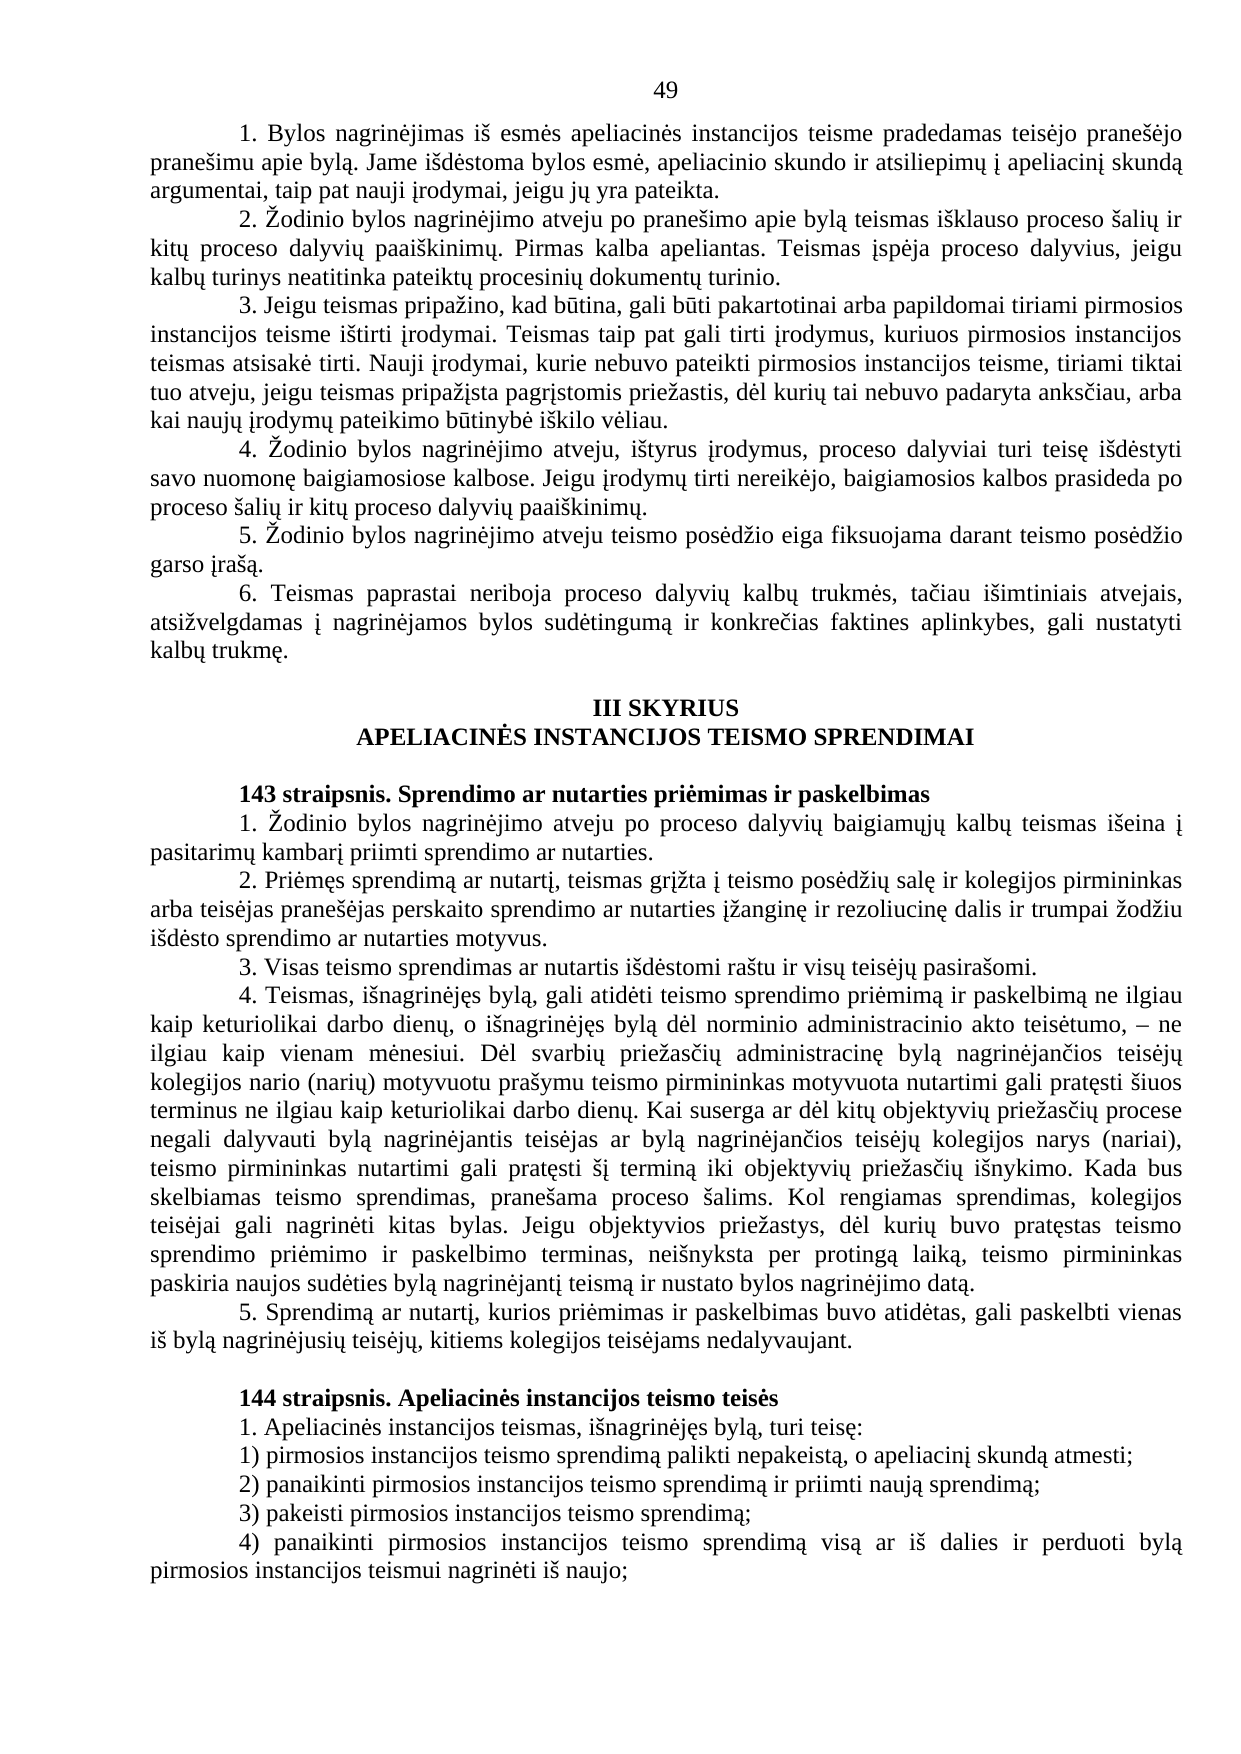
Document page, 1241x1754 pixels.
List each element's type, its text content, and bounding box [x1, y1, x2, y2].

text 144 straipsnis. Apeliacinės instancijos teismo teisės [150, 1383, 1183, 1412]
text 4) panaikinti pirmosios instancijos teismo sprendimą visą ar iš dalies ir perduoti bylą pirmosios instancijos teismui nagrinėti iš naujo; [150, 1527, 1183, 1584]
text 4. Teismas, išnagrinėjęs bylą, gali atidėti teismo sprendimo priėmimą ir paskelbimą ne ilgiau kaip keturiolikai darbo dienų, o išnagrinėjęs bylą dėl norminio administracinio akto teisėtumo, – ne ilgiau kaip vienam mėnesiui. Dėl svarbių priežasčių administracinę bylą nagrinėjančios teisėjų kolegijos nario (narių) motyvuotu prašymu teismo pirmininkas motyvuota nutartimi gali pratęsti šiuos terminus ne ilgiau kaip keturiolikai darbo dienų. Kai suserga ar dėl kitų objektyvių priežasčių procese negali dalyvauti bylą nagrinėjantis teisėjas ar bylą nagrinėjančios teisėjų kolegijos narys (nariai), teismo pirmininkas nutartimi gali pratęsti šį terminą iki objektyvių priežasčių išnykimo. Kada bus skelbiamas teismo sprendimas, pranešama proceso šalims. Kol rengiamas sprendimas, kolegijos teisėjai gali nagrinėti kitas bylas. Jeigu objektyvios priežastys, dėl kurių buvo pratęstas teismo sprendimo priėmimo ir paskelbimo terminas, neišnyksta per protingą laiką, teismo pirmininkas paskiria naujos sudėties bylą nagrinėjantį teismą ir nustato bylos nagrinėjimo datą. [150, 981, 1183, 1297]
text III SKYRIUS [150, 693, 1181, 722]
text 4. Žodinio bylos nagrinėjimo atveju, ištyrus įrodymus, proceso dalyviai turi teisę išdėstyti savo nuomonę baigiamosiose kalbose. Jeigu įrodymų tirti nereikėjo, baigiamosios kalbos prasideda po proceso šalių ir kitų proceso dalyvių paaiškinimų. [150, 434, 1183, 521]
text 5. Žodinio bylos nagrinėjimo atveju teismo posėdžio eiga fiksuojama darant teismo posėdžio garso įrašą. [150, 521, 1183, 578]
text 6. Teismas paprastai neriboja proceso dalyvių kalbų trukmės, tačiau išimtiniais atvejais, atsižvelgdamas į nagrinėjamos bylos sudėtingumą ir konkrečias faktines aplinkybes, gali nustatyti kalbų trukmę. [150, 578, 1183, 664]
text 5. Sprendimą ar nutartį, kurios priėmimas ir paskelbimas buvo atidėtas, gali paskelbti vienas iš bylą nagrinėjusių teisėjų, kitiems kolegijos teisėjams nedalyvaujant. [150, 1297, 1183, 1354]
text 2. Žodinio bylos nagrinėjimo atveju po pranešimo apie bylą teismas išklauso proceso šalių ir kitų proceso dalyvių paaiškinimų. Pirmas kalba apeliantas. Teismas įspėja proceso dalyvius, jeigu kalbų turinys neatitinka pateiktų procesinių dokumentų turinio. [150, 204, 1183, 291]
text 1. Bylos nagrinėjimas iš esmės apeliacinės instancijos teisme pradedamas teisėjo pranešėjo pranešimu apie bylą. Jame išdėstoma bylos esmė, apeliacinio skundo ir atsiliepimų į apeliacinį skundą argumentai, taip pat nauji įrodymai, jeigu jų yra pateikta. [150, 118, 1183, 204]
text 1) pirmosios instancijos teismo sprendimą palikti nepakeistą, o apeliacinį skundą atmesti; [150, 1441, 1183, 1469]
text 1. Apeliacinės instancijos teismas, išnagrinėjęs bylą, turi teisę: [150, 1412, 1183, 1441]
text 3. Visas teismo sprendimas ar nutartis išdėstomi raštu ir visų teisėjų pasirašomi. [150, 952, 1183, 981]
text 3. Jeigu teismas pripažino, kad būtina, gali būti pakartotinai arba papildomai tiriami pirmosios instancijos teisme ištirti įrodymai. Teismas taip pat gali tirti įrodymus, kuriuos pirmosios instancijos teismas atsisakė tirti. Nauji įrodymai, kurie nebuvo pateikti pirmosios instancijos teisme, tiriami tiktai tuo atveju, jeigu teismas pripažįsta pagrįstomis priežastis, dėl kurių tai nebuvo padaryta anksčiau, arba kai naujų įrodymų pateikimo būtinybė iškilo vėliau. [150, 291, 1183, 434]
text 2. Priėmęs sprendimą ar nutartį, teismas grįžta į teismo posėdžių salę ir kolegijos pirmininkas arba teisėjas pranešėjas perskaito sprendimo ar nutarties įžanginę ir rezoliucinę dalis ir trumpai žodžiu išdėsto sprendimo ar nutarties motyvus. [150, 866, 1183, 952]
text 3) pakeisti pirmosios instancijos teismo sprendimą; [150, 1498, 1183, 1527]
text 2) panaikinti pirmosios instancijos teismo sprendimą ir priimti naują sprendimą; [150, 1469, 1183, 1498]
text 143 straipsnis. Sprendimo ar nutarties priėmimas ir paskelbimas [150, 779, 1183, 808]
text 1. Žodinio bylos nagrinėjimo atveju po proceso dalyvių baigiamųjų kalbų teismas išeina į pasitarimų kambarį priimti sprendimo ar nutarties. [150, 808, 1183, 866]
text APELIACINĖS INSTANCIJOS TEISMO SPRENDIMAI [150, 722, 1181, 751]
